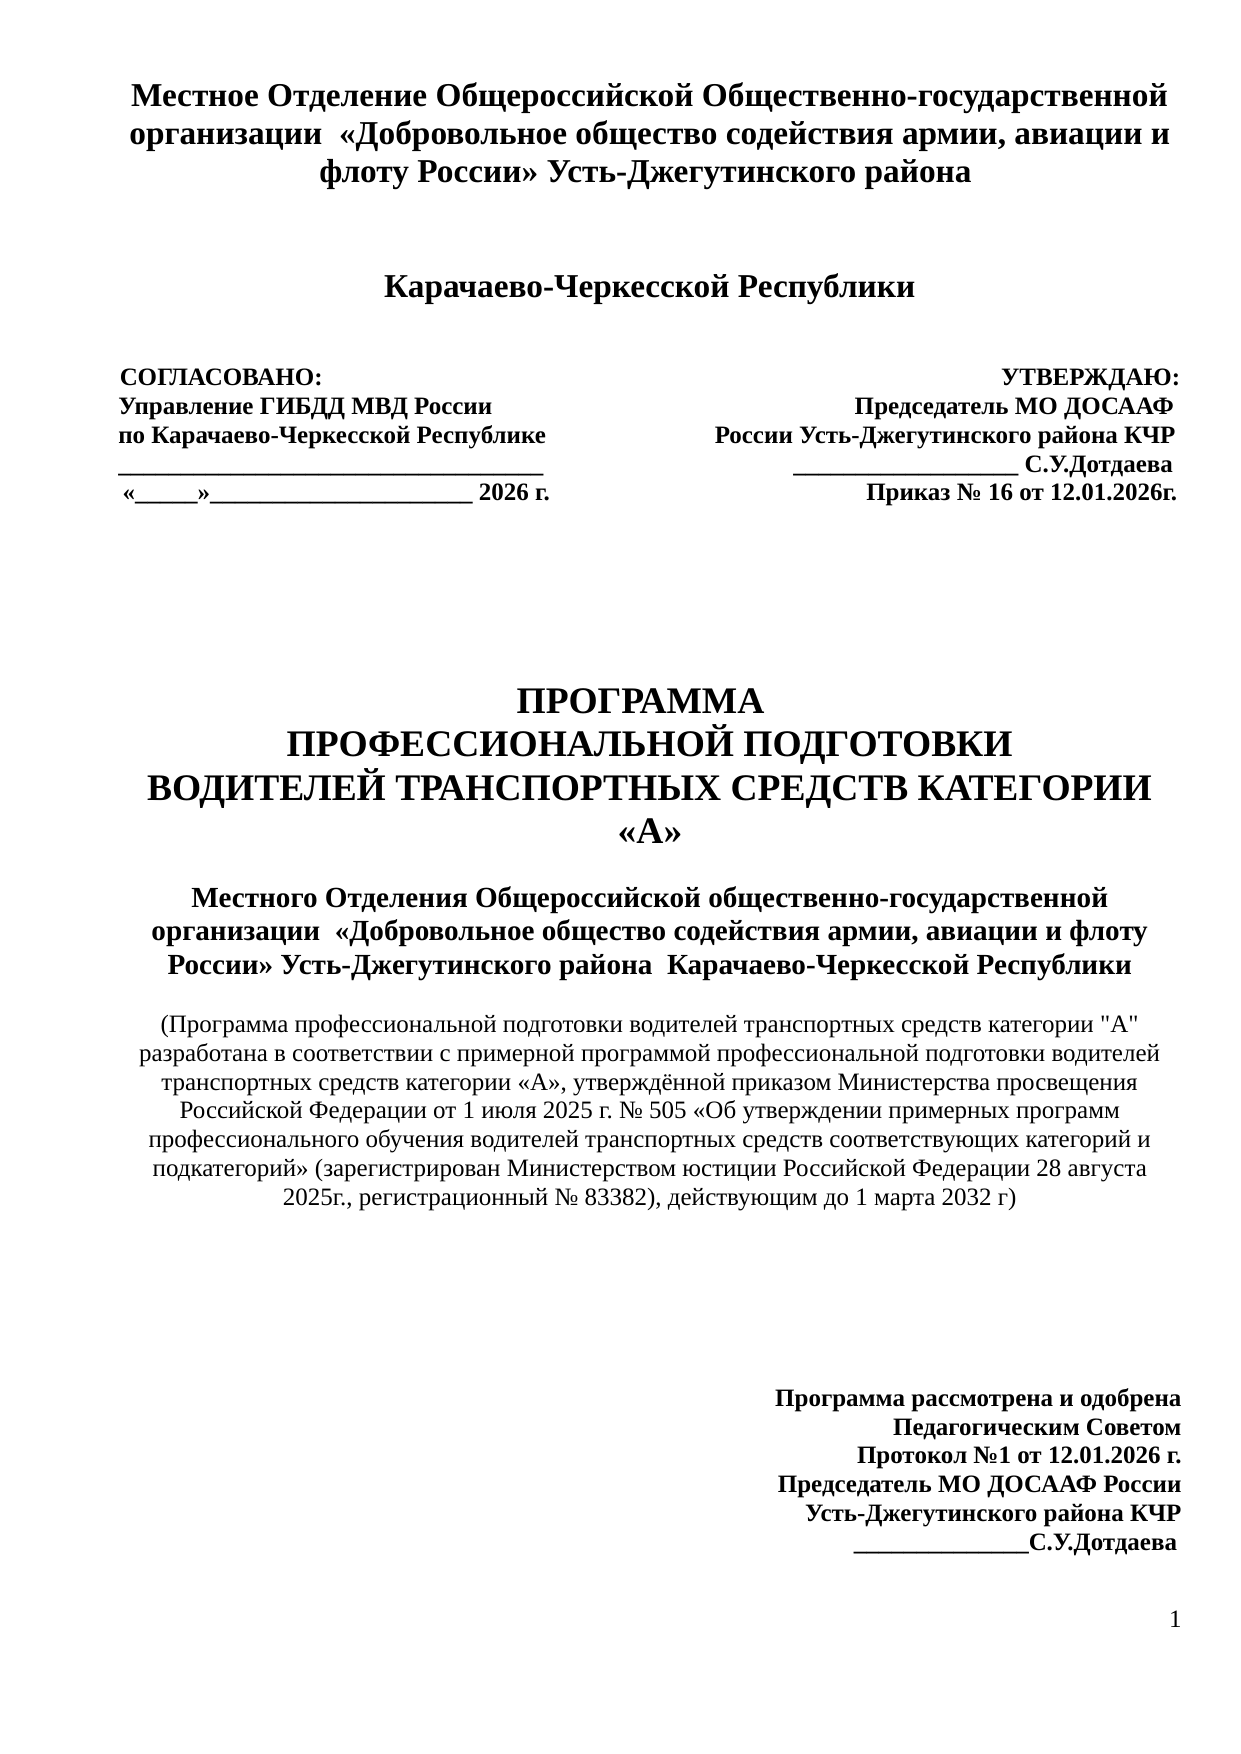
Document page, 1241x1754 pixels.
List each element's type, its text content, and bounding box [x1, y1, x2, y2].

title «_____»_____________________ 2026 г. Приказ № 16 от 12.01.2026г. [118, 477, 1181, 535]
title ______________С.У.Дотдаева [118, 1527, 1181, 1556]
title Местное Отделение Общероссийской Общественно-государственной организации «Добровольное общество содействия армии, авиации и флоту России» Усть-Джегутинского района [118, 75, 1181, 190]
title ПРОГРАММА [118, 679, 1181, 722]
title Карачаево-Черкесской Республики [118, 267, 1181, 305]
title Усть-Джегутинского района КЧР [118, 1498, 1181, 1527]
title ПРОФЕССИОНАЛЬНОЙ ПОДГОТОВКИ [118, 722, 1181, 765]
title Педагогическим Советом [118, 1412, 1181, 1441]
title Протокол №1 от 12.01.2026 г. [118, 1441, 1181, 1469]
title (Программа профессиональной подготовки водителей транспортных средств категории "А" разработана в соответствии с примерной программой профессиональной подготовки водителей транспортных средств категории «А», утверждённой приказом Министерства просвещения Российской Федерации от 1 июля 2025 г. № 505 «Об утверждении примерных программ профессионального обучения водителей транспортных средств соответствующих категорий и подкатегорий» (зарегистрирован Министерством юстиции Российской Федерации 28 августа 2025г., регистрационный № 83382), действующим до 1 марта 2032 г) [118, 1009, 1181, 1211]
title по Карачаево-Черкесской Республике России Усть-Джегутинского района КЧР __________________________________ __________________ С.У.Дотдаева [118, 420, 1181, 477]
title Программа рассмотрена и одобрена [118, 1383, 1181, 1412]
title Управление ГИБДД МВД России Председатель МО ДОСААФ [118, 391, 1181, 420]
title ВОДИТЕЛЕЙ ТРАНСПОРТНЫХ СРЕДСТВ КАТЕГОРИИ «А» [118, 765, 1181, 851]
title Местного Отделения Общероссийской общественно-государственной организации «Добровольное общество содействия армии, авиации и флоту России» Усть-Джегутинского района Карачаево-Черкесской Республики [118, 880, 1181, 981]
title СОГЛАСОВАНО: УТВЕРЖДАЮ: [118, 362, 1181, 391]
title Председатель МО ДОСААФ России [118, 1469, 1181, 1498]
